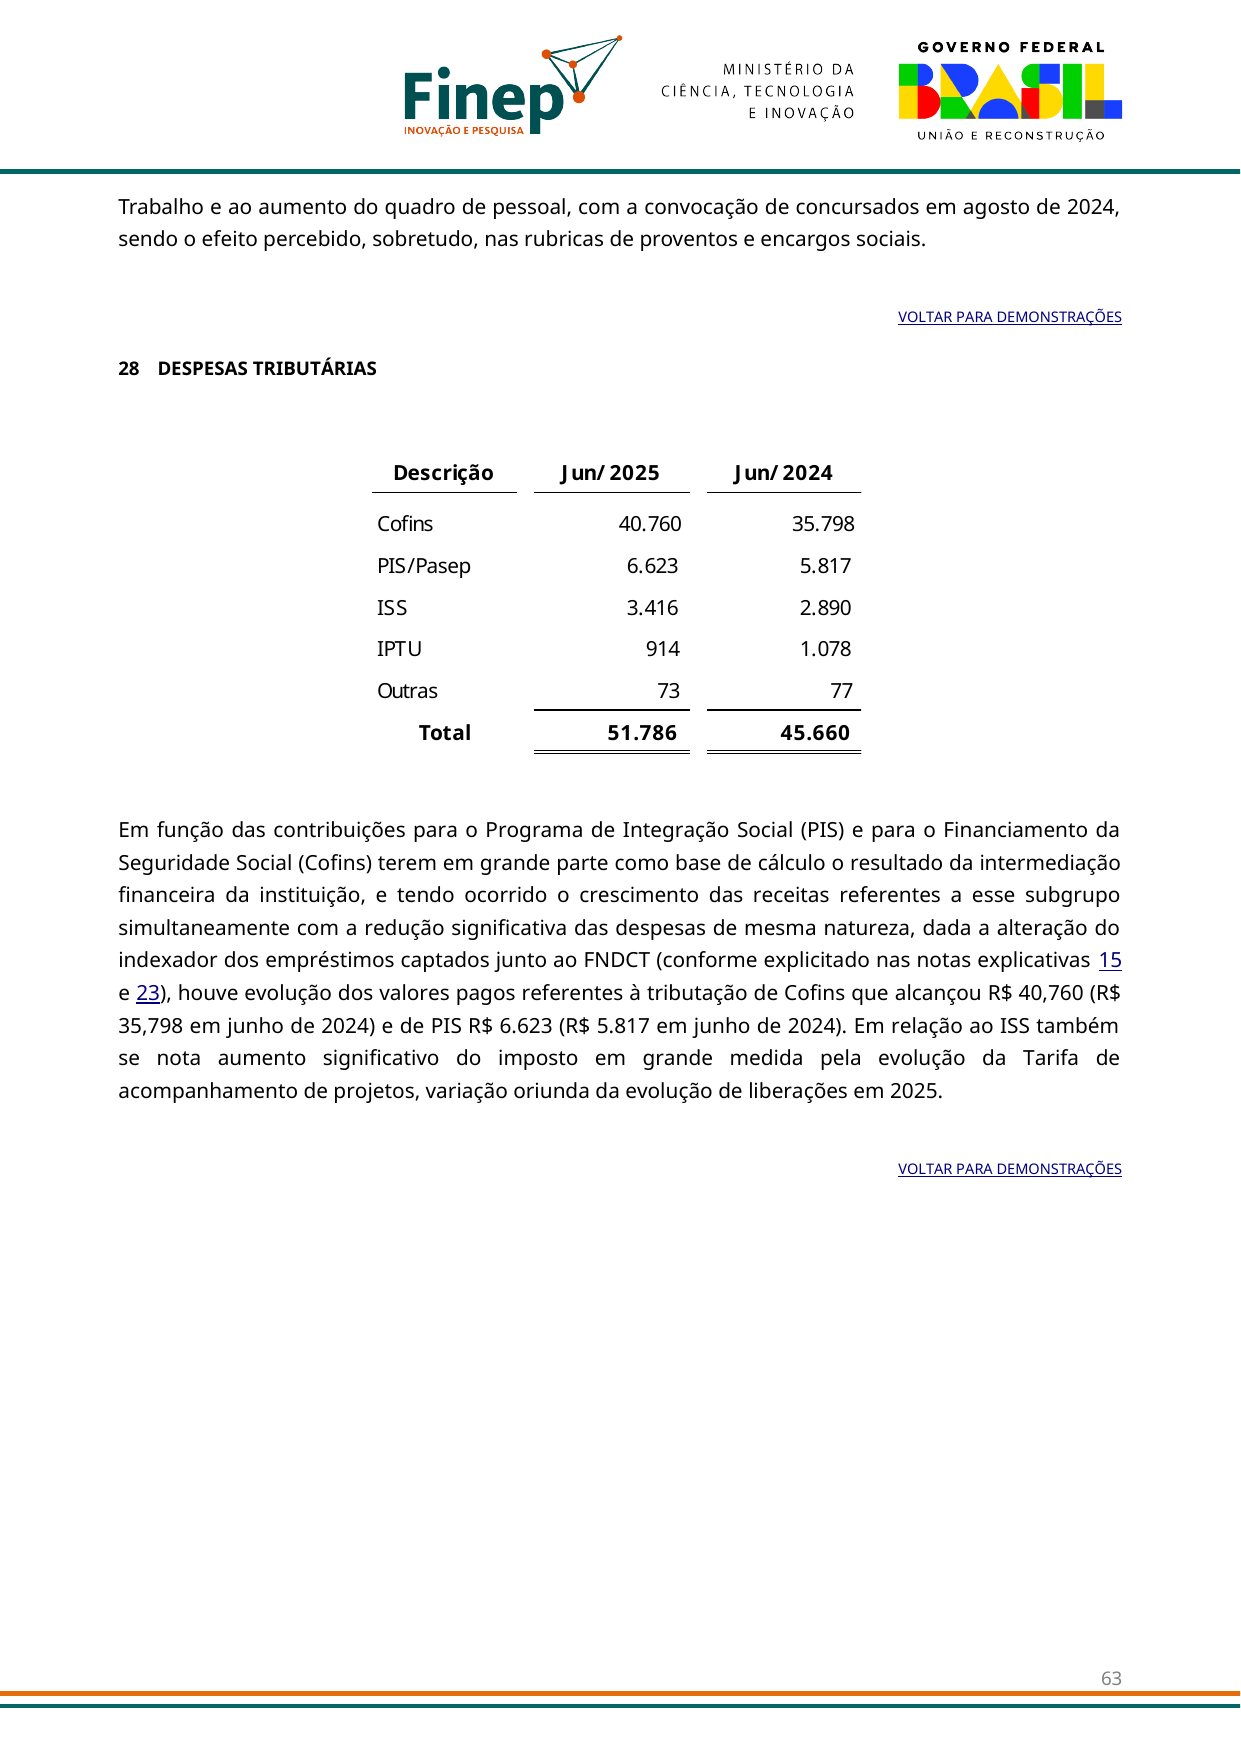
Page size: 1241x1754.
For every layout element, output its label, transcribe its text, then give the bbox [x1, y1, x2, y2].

text Trabalho e ao aumento do quadro de pessoal, com a convocação de concursados em agosto de 2024, sendo o efeito percebido, sobretudo, nas rubricas de proventos e encargos sociais. [118, 192, 1122, 253]
text Em função das contribuições para o Programa de Integração Social (PIS) e para o Financiamento da Seguridade Social (Cofins) terem em grande parte como base de cálculo o resultado da intermediação financeira da instituição, e tendo ocorrido o crescimento das receitas referentes a esse subgrupo simultaneamente com a redução significativa das despesas de mesma natureza, dada a alteração do indexador dos empréstimos captados junto ao FNDCT (conforme explicitado nas notas explicativas 15 e 23), houve evolução dos valores pagos referentes à tributação de Cofins que alcançou R$ 40,760 (R$ 35,798 em junho de 2024) e de PIS R$ 6.623 (R$ 5.817 em junho de 2024). Em relação ao ISS também se nota aumento significativo do imposto em grande medida pela evolução da Tarifa de acompanhamento de projetos, variação oriunda da evolução de liberações em 2025. [118, 815, 1122, 1104]
list Despesas tributárias [118, 355, 1122, 381]
text Voltar para demonstrações [118, 1158, 1122, 1178]
text Voltar para demonstrações [118, 307, 1122, 327]
